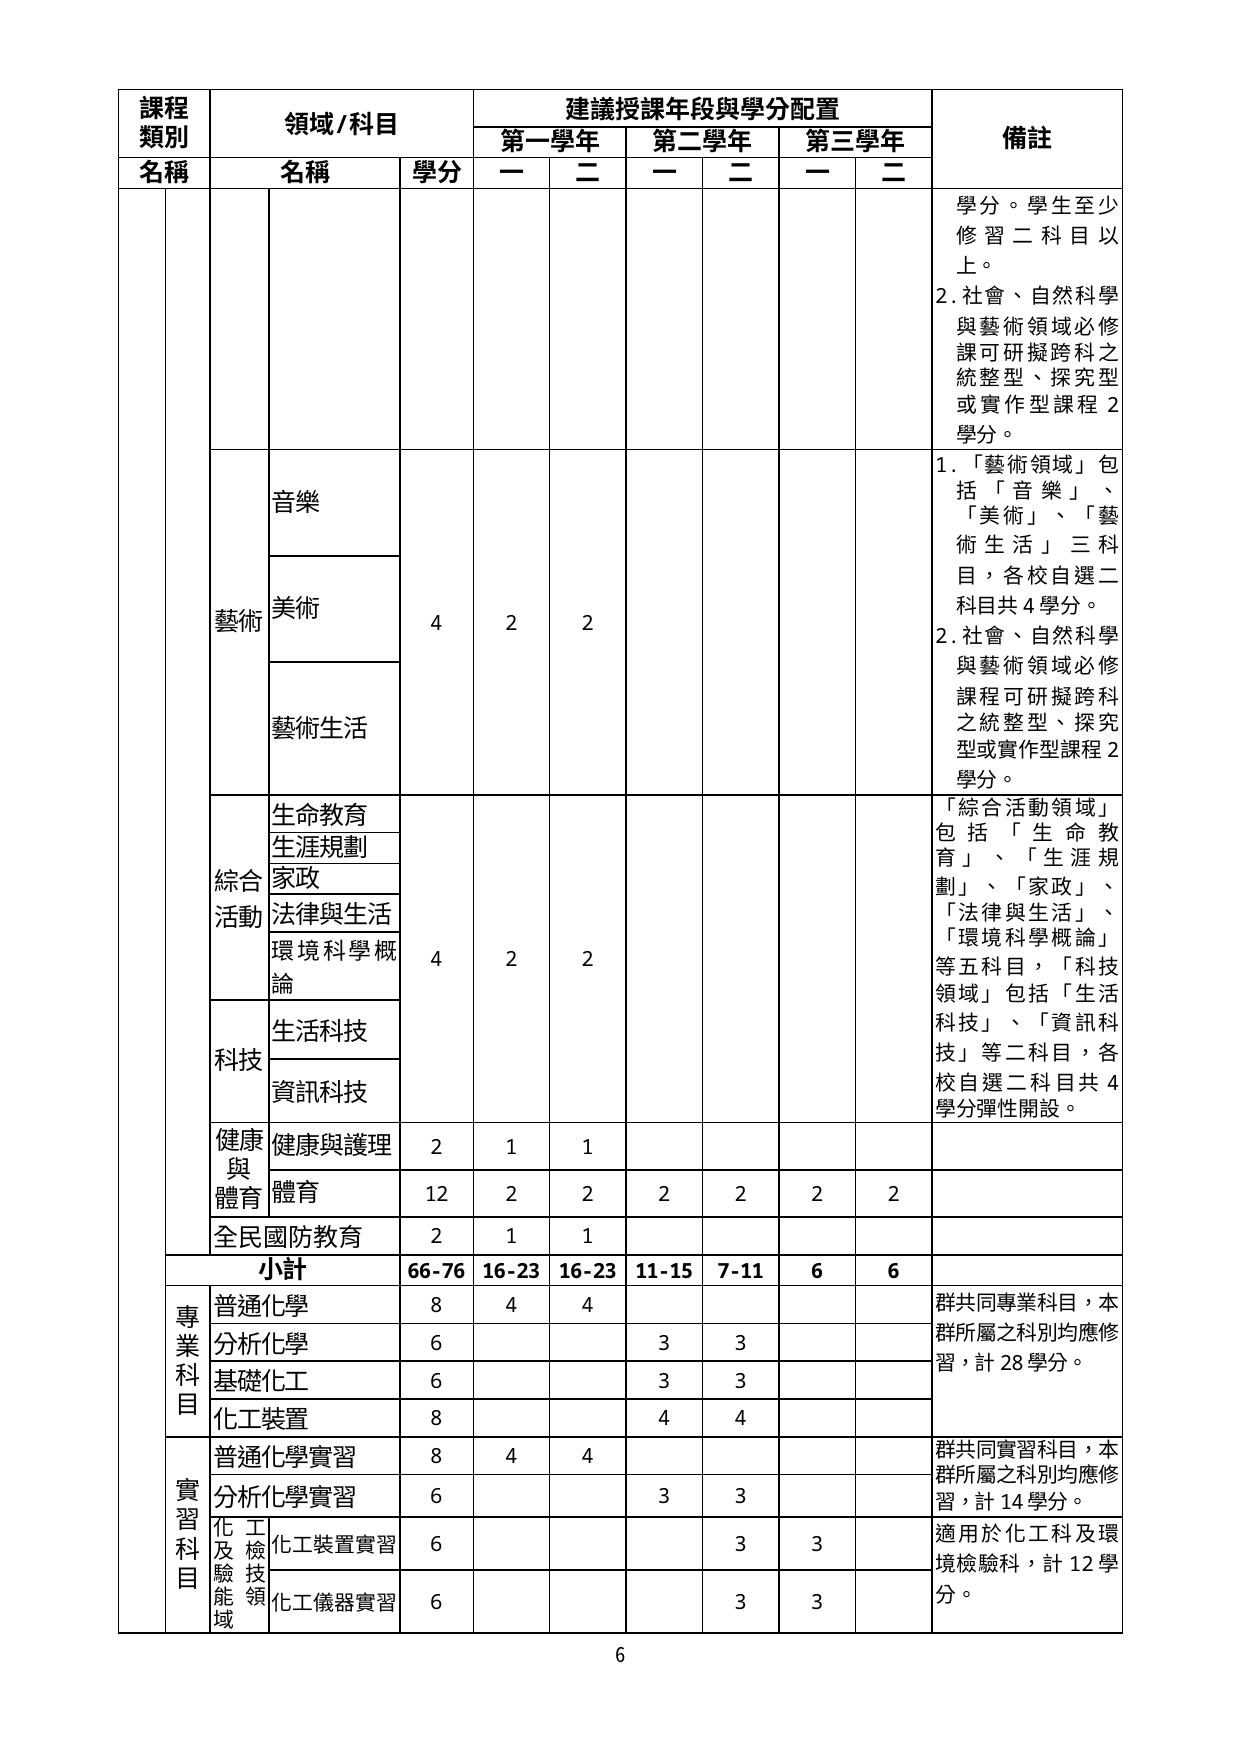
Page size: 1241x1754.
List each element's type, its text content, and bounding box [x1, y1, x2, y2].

table_cell 生活科技 [270, 1001, 399, 1058]
table_cell 化工及檢驗技能領域 [211, 1518, 268, 1632]
table_cell 2 [401, 1218, 473, 1254]
table_cell 群共同專業科目，本群所屬之科別均應修習，計28學分。 [933, 1286, 1122, 1436]
table_cell 6 [856, 1256, 931, 1285]
table_cell 分析化學 [211, 1324, 399, 1360]
table_cell 3 [627, 1362, 702, 1398]
table_cell 16-23 [550, 1256, 625, 1285]
table_cell [474, 189, 549, 449]
table_cell 第二學年 [627, 128, 778, 157]
table_cell [780, 1324, 855, 1360]
table_cell [856, 1362, 931, 1398]
table_cell 二 [703, 158, 778, 187]
table_cell 4 [474, 1286, 549, 1322]
table_cell 4 [474, 1438, 549, 1474]
table_cell 名稱 [119, 158, 209, 187]
table_cell 一 [627, 158, 702, 187]
table_cell 2 [627, 1171, 702, 1216]
table_cell 3 [703, 1475, 778, 1516]
table_cell 3 [703, 1571, 778, 1632]
table_cell 生涯規劃 [270, 833, 399, 862]
table_cell [780, 1475, 855, 1516]
table_cell [703, 189, 778, 449]
table_cell [856, 1123, 931, 1169]
table_cell 綜合 活動 [211, 796, 268, 999]
table_cell [474, 1400, 549, 1436]
table_cell 4 [401, 796, 473, 1122]
table_cell [627, 1438, 702, 1474]
table_cell 1.「藝術領域」包括「音樂」、「美術」、「藝術生活」三科目，各校自選二科目共4學分。 2.社會、自然科學與藝術領域必修課程可研擬跨科之統整型、探究型或實作型課程2學分。 [933, 450, 1122, 794]
table_cell 1 [550, 1218, 625, 1254]
table_cell 2 [550, 796, 625, 1122]
table_cell 2 [401, 1123, 473, 1169]
table_header 課程 類別 [119, 90, 209, 157]
table_cell 普通化學實習 [211, 1438, 399, 1474]
table_cell 化工裝置 [211, 1400, 399, 1436]
table_cell 3 [780, 1518, 855, 1569]
table_cell [627, 189, 702, 449]
table_cell [474, 1324, 549, 1360]
table_cell 二 [550, 158, 625, 187]
table_cell 6 [401, 1571, 473, 1632]
table_cell 4 [550, 1286, 625, 1322]
table_cell [627, 1218, 702, 1254]
table_cell 7-11 [703, 1256, 778, 1285]
table_cell 3 [703, 1518, 778, 1569]
table_cell 群共同實習科目，本群所屬之科別均應修習，計14學分。 [933, 1438, 1122, 1516]
table_cell 4 [627, 1400, 702, 1436]
table_cell [627, 1518, 702, 1569]
table_cell 實習科目 [166, 1438, 209, 1632]
table_cell 6 [780, 1256, 855, 1285]
table_cell [933, 1171, 1122, 1216]
table_cell 基礎化工 [211, 1362, 399, 1398]
table_cell 美術 [270, 557, 399, 661]
table_cell 學分 [401, 158, 473, 187]
table_cell [474, 1518, 549, 1569]
table_cell [550, 1324, 625, 1360]
table_cell 名稱 [211, 158, 399, 187]
table_cell [780, 1362, 855, 1398]
table_cell 「綜合活動領域」包括「生命教育」、「生涯規劃」、「家政」、「法律與生活」、「環境科學概論」等五科目，「科技領域」包括「生活科技」、「資訊科技」等二科目，各校自選二科目共4學分彈性開設。 [933, 796, 1122, 1122]
table_cell [550, 1518, 625, 1569]
table_cell [550, 1571, 625, 1632]
table_cell 藝術生活 [270, 663, 399, 794]
table_cell 小計 [166, 1256, 399, 1285]
table_cell [474, 1571, 549, 1632]
table_cell 3 [780, 1571, 855, 1632]
table_cell 化工儀器實習 [270, 1571, 399, 1632]
table_cell [703, 796, 778, 1122]
table_cell 2 [703, 1171, 778, 1216]
table_cell 家政 [270, 864, 399, 893]
table_cell 3 [627, 1475, 702, 1516]
table_cell [856, 189, 931, 449]
table_cell [780, 1400, 855, 1436]
table_cell 普通化學 [211, 1286, 399, 1322]
table_cell [550, 1475, 625, 1516]
table_cell 3 [703, 1362, 778, 1398]
table_cell [627, 1286, 702, 1322]
table_cell [780, 796, 855, 1122]
table_cell 資訊科技 [270, 1060, 399, 1122]
table_cell [550, 1362, 625, 1398]
table_cell [856, 1518, 931, 1569]
table_cell [474, 1362, 549, 1398]
table_cell [856, 1400, 931, 1436]
table_cell 2 [550, 450, 625, 794]
table_cell [933, 1256, 1122, 1285]
table_cell [933, 1123, 1122, 1169]
table_cell 1 [550, 1123, 625, 1169]
table_cell [780, 1286, 855, 1322]
table_cell [703, 450, 778, 794]
table_header 建議授課年段與學分配置 [474, 90, 931, 126]
table_cell 第一學年 [474, 128, 625, 157]
table_cell 全民國防教育 [211, 1218, 399, 1254]
table_cell [401, 189, 473, 449]
table_cell 2 [474, 796, 549, 1122]
table_cell 一 [780, 158, 855, 187]
table_cell 專業科目 [166, 1286, 209, 1436]
table_cell 2 [474, 450, 549, 794]
table_cell 3 [627, 1324, 702, 1360]
table_cell 12 [401, 1171, 473, 1216]
table_cell [166, 189, 209, 1254]
table_cell 4 [550, 1438, 625, 1474]
table_cell 健康與 體育 [211, 1123, 268, 1216]
table_cell 音樂 [270, 450, 399, 555]
table_cell [703, 1218, 778, 1254]
table_cell 第三學年 [780, 128, 931, 157]
table_cell 適用於化工科及環境檢驗科，計12學分。 [933, 1518, 1122, 1632]
table_cell 法律與生活 [270, 895, 399, 931]
table_header 領域/科目 [211, 90, 473, 157]
table_cell [703, 1123, 778, 1169]
table_cell [856, 1571, 931, 1632]
table_cell 1 [474, 1218, 549, 1254]
table_cell 1 [474, 1123, 549, 1169]
table_cell 二 [856, 158, 931, 187]
table_cell [627, 1571, 702, 1632]
table_cell [627, 450, 702, 794]
table_cell 科技 [211, 1001, 268, 1122]
table_cell 8 [401, 1400, 473, 1436]
table_cell 66-76 [401, 1256, 473, 1285]
table_cell 化工裝置實習 [270, 1518, 399, 1569]
table_cell [780, 1218, 855, 1254]
table_cell 生命教育 [270, 796, 399, 832]
table_cell [856, 450, 931, 794]
table_cell 2 [474, 1171, 549, 1216]
table_cell [933, 1218, 1122, 1254]
table_cell 體育 [270, 1171, 399, 1216]
table_cell 一 [474, 158, 549, 187]
table_cell 3 [703, 1324, 778, 1360]
table_cell [780, 1123, 855, 1169]
table_cell [119, 189, 165, 1632]
table_cell 健康與護理 [270, 1123, 399, 1169]
table_cell 6 [401, 1324, 473, 1360]
table_cell 2 [550, 1171, 625, 1216]
table_cell 8 [401, 1286, 473, 1322]
table_cell [270, 189, 399, 449]
table_cell 6 [401, 1362, 473, 1398]
table_cell 4 [401, 450, 473, 794]
table_cell 16-23 [474, 1256, 549, 1285]
table_cell 4 [703, 1400, 778, 1436]
table_cell 環境科學概論 [270, 933, 399, 999]
table_cell 6 [401, 1518, 473, 1569]
table_cell 2 [856, 1171, 931, 1216]
table_cell [780, 450, 855, 794]
table_cell [703, 1438, 778, 1474]
table_cell [703, 1286, 778, 1322]
table_cell [856, 1324, 931, 1360]
table_cell 11-15 [627, 1256, 702, 1285]
table_cell [474, 1475, 549, 1516]
table_cell [856, 1286, 931, 1322]
table_cell [627, 796, 702, 1122]
table_header 備註 [933, 90, 1122, 187]
table_cell [550, 1400, 625, 1436]
table_cell 學分。學生至少修習二科目以上。 2.社會、自然科學與藝術領域必修課可研擬跨科之統整型、探究型或實作型課程2學分。 [933, 189, 1122, 449]
table_cell [211, 189, 268, 449]
table_cell [780, 1438, 855, 1474]
table_cell [627, 1123, 702, 1169]
table_cell 8 [401, 1438, 473, 1474]
table_cell 分析化學實習 [211, 1475, 399, 1516]
table_cell [780, 189, 855, 449]
table_cell 2 [780, 1171, 855, 1216]
table_cell 藝術 [211, 450, 268, 794]
table_cell 6 [401, 1475, 473, 1516]
table_cell [550, 189, 625, 449]
table_cell [856, 1438, 931, 1474]
table_cell [856, 1475, 931, 1516]
table_cell [856, 796, 931, 1122]
table_cell [856, 1218, 931, 1254]
